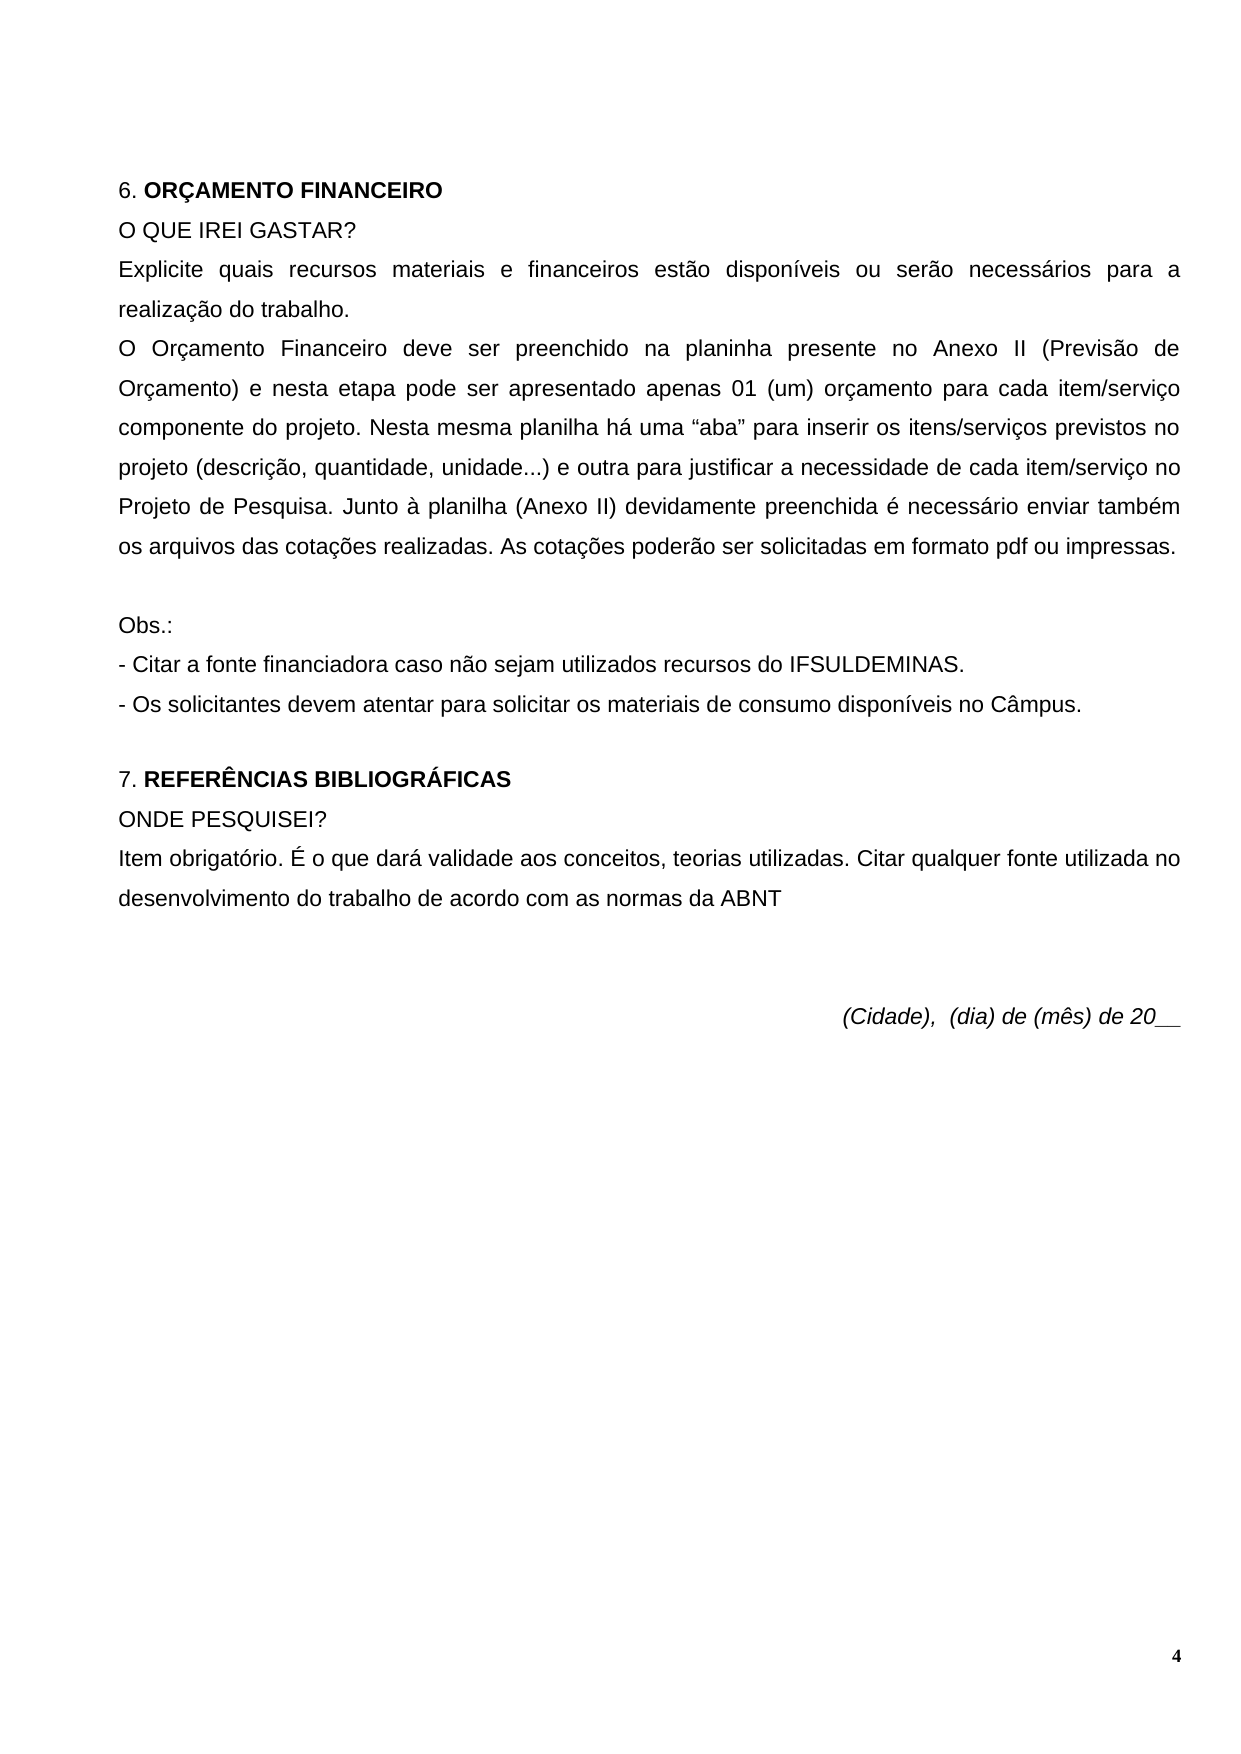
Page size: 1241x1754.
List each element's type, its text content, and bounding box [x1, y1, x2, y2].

text Item obrigatório. É o que dará validade aos conceitos, teorias utilizadas. Citar qualquer fonte utilizada no desenvolvimento do trabalho de acordo com as normas da ABNT [118, 845, 1181, 911]
text O QUE IREI GASTAR? [118, 217, 1181, 243]
text 6. ORÇAMENTO FINANCEIRO [118, 177, 1181, 204]
text 7. REFERÊNCIAS BIBLIOGRÁFICAS [118, 766, 1181, 793]
text Explicite quais recursos materiais e financeiros estão disponíveis ou serão necessários para a realização do trabalho. [118, 256, 1181, 322]
text (Cidade), (dia) de (mês) de 20__ [118, 1003, 1181, 1029]
text Obs.: [118, 612, 1181, 638]
text - Citar a fonte financiadora caso não sejam utilizados recursos do IFSULDEMINAS. [118, 651, 1181, 678]
text O Orçamento Financeiro deve ser preenchido na planinha presente no Anexo II (Previsão de Orçamento) e nesta etapa pode ser apresentado apenas 01 (um) orçamento para cada item/serviço componente do projeto. Nesta mesma planilha há uma “aba” para inserir os itens/serviços previstos no projeto (descrição, quantidade, unidade...) e outra para justificar a necessidade de cada item/serviço no Projeto de Pesquisa. Junto à planilha (Anexo II) devidamente preenchida é necessário enviar também os arquivos das cotações realizadas. As cotações poderão ser solicitadas em formato pdf ou impressas. [118, 335, 1181, 559]
text - Os solicitantes devem atentar para solicitar os materiais de consumo disponíveis no Câmpus. [118, 691, 1181, 717]
text ONDE PESQUISEI? [118, 806, 1181, 832]
